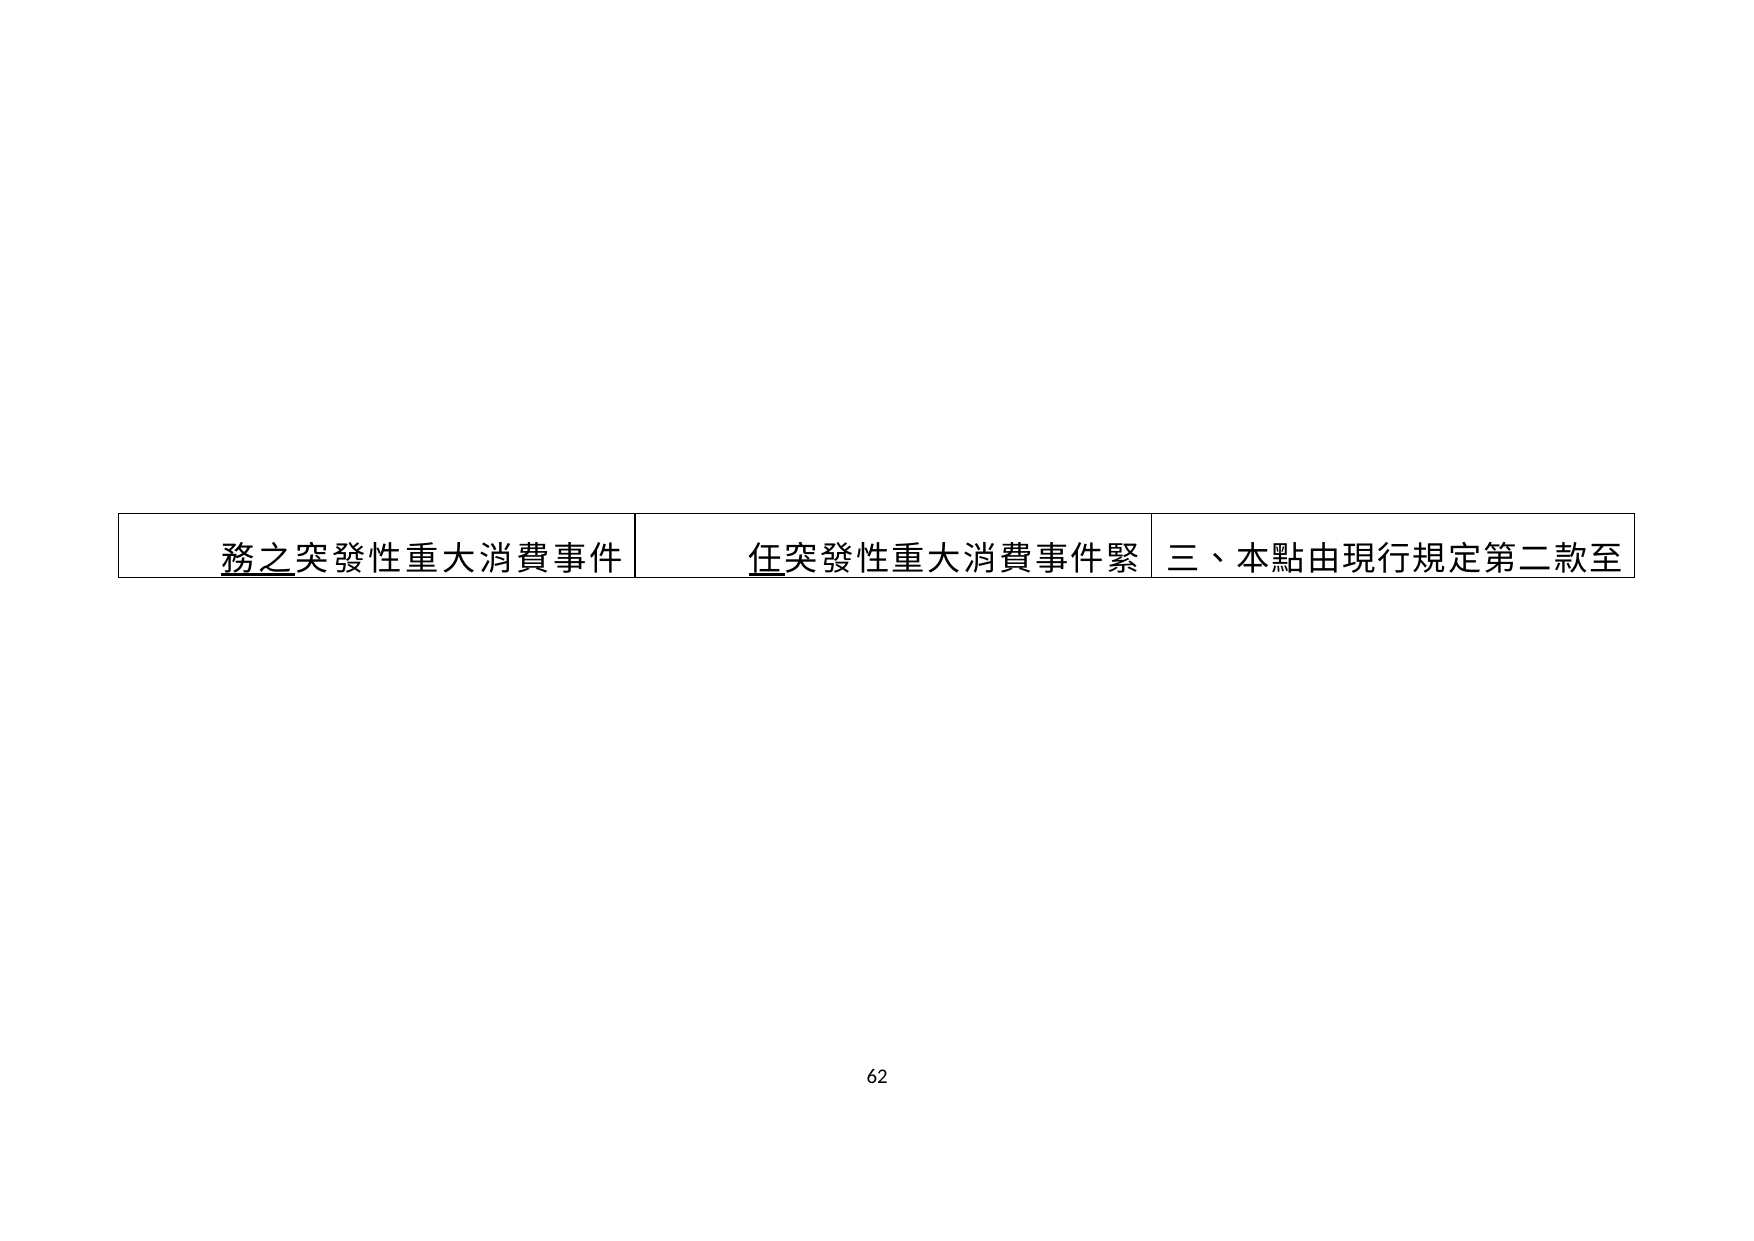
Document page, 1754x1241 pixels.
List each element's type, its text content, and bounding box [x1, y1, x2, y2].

table_cell 三、本點由現行規定第二款至 [1152, 514, 1634, 577]
table_cell 務之突發性重大消費事件 [119, 514, 634, 577]
table_cell 任突發性重大消費事件緊 [636, 514, 1151, 577]
